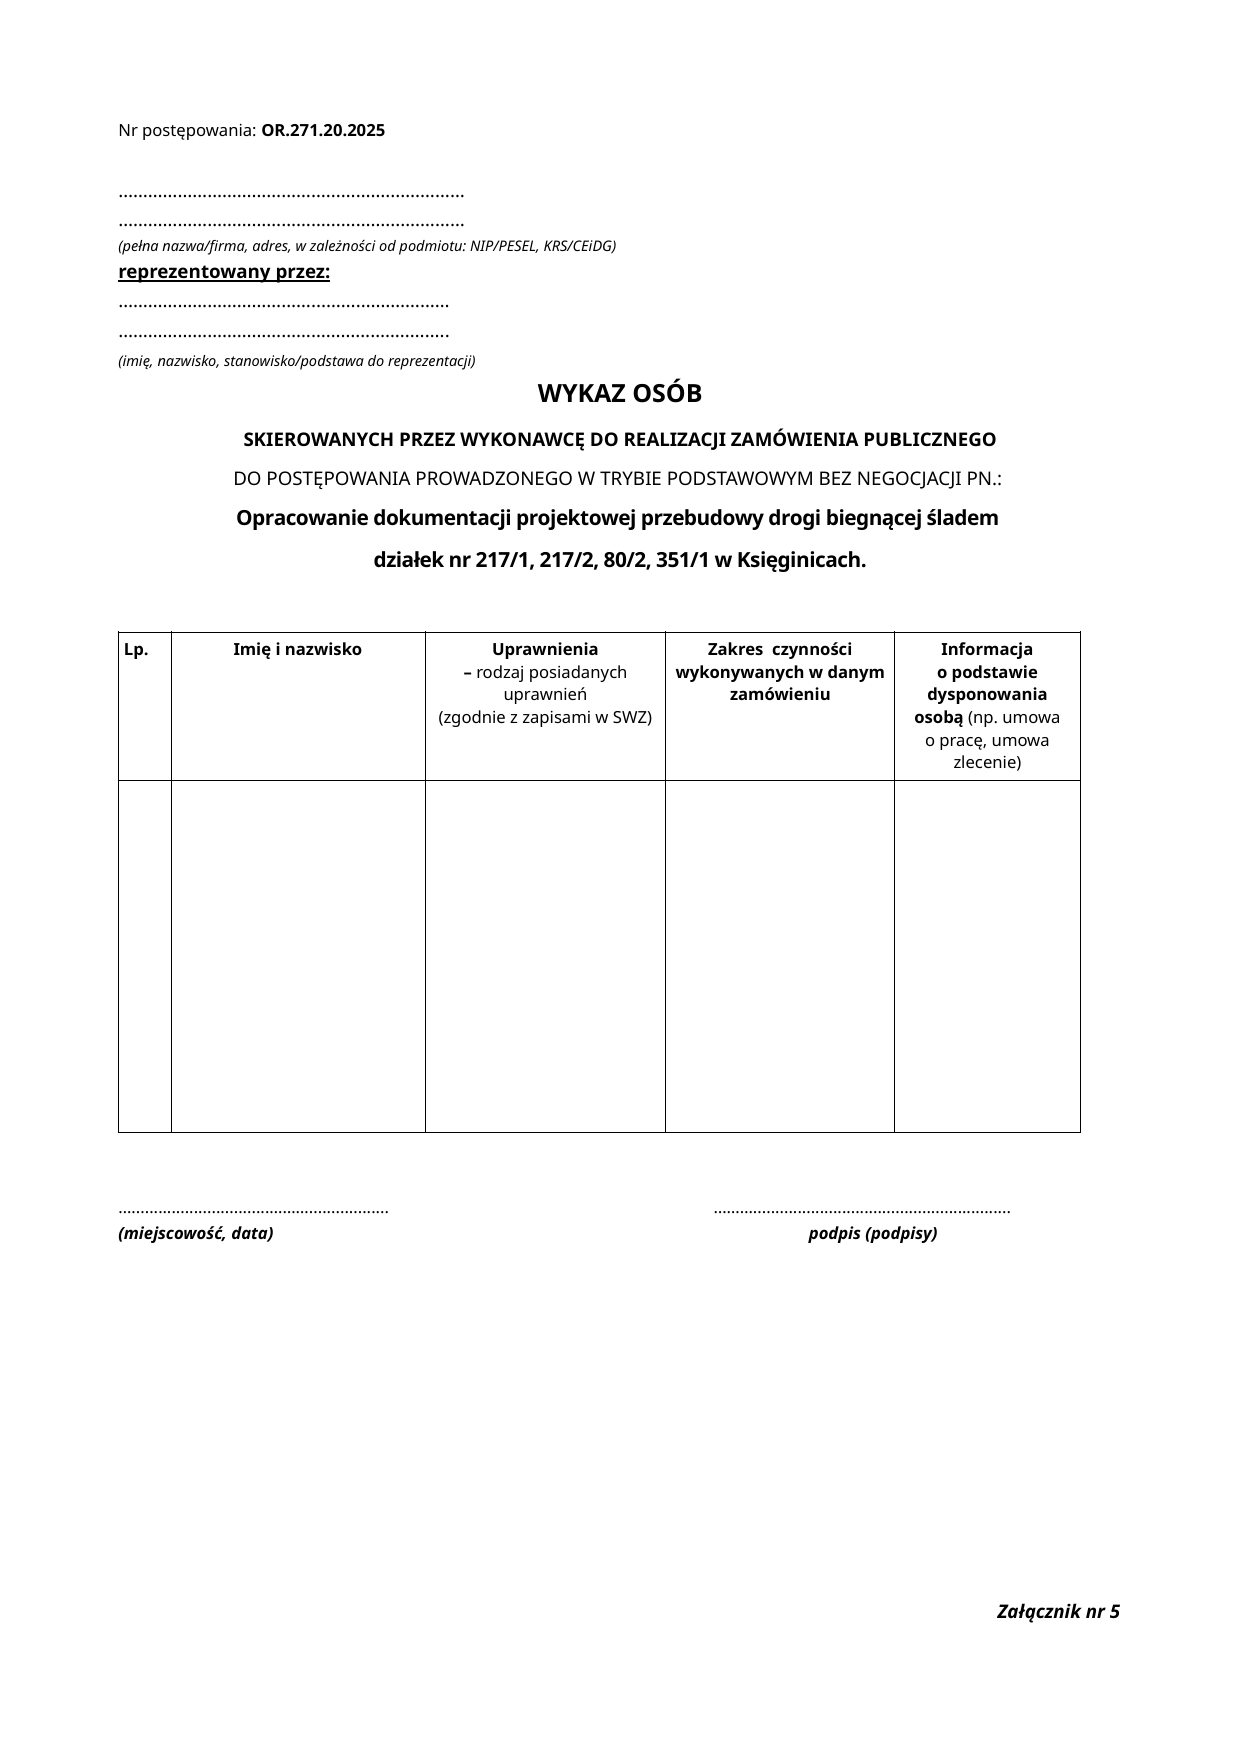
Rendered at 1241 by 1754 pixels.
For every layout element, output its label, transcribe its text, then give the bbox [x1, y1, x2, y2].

text SKIEROWANYCH PRZEZ WYKONAWCĘ DO REALIZACJI ZAMÓWIENIA PUBLICZNEGO [118, 427, 1122, 452]
table_cell [172, 781, 425, 1132]
list (miejscowość, data) podpis (podpisy) [118, 1221, 1122, 1244]
text …………………………………………………..…….. [118, 317, 1104, 342]
table_header Uprawnienia – rodzaj posiadanych uprawnień (zgodnie z zapisami w SWZ) [426, 633, 665, 779]
text ……………………………………...………...….……… [118, 177, 1122, 203]
text Załącznik nr 5 [118, 1598, 1122, 1624]
table_cell [119, 781, 171, 1132]
text (pełna nazwa/firma, adres, w zależności od podmiotu: NIP/PESEL, KRS/CEiDG) [118, 236, 1116, 256]
list Opracowanie dokumentacji projektowej przebudowy drogi biegnącej śladem [118, 503, 1122, 531]
text ……………………………………...………...….……… [118, 206, 1122, 232]
text …………………………………...…….……………… [118, 288, 1104, 313]
table_header Imię i nazwisko [172, 633, 425, 779]
list działek nr 217/1, 217/2, 80/2, 351/1 w Księginicach. [118, 546, 1122, 574]
list DO POSTĘPOWANIA PROWADZONEGO W TRYBIE PODSTAWOWYM BEZ NEGOCJACJI PN.: [118, 465, 1122, 490]
table_header Zakres czynności wykonywanych w danym zamówieniu [666, 633, 894, 779]
table_cell [895, 781, 1080, 1132]
text (imię, nazwisko, stanowisko/podstawa do reprezentacji) [118, 346, 1122, 372]
text reprezentowany przez: [118, 258, 1122, 284]
text WYKAZ OSÓB [118, 376, 1122, 409]
table_cell [426, 781, 665, 1132]
table_cell [666, 781, 894, 1132]
list …...............................……….................. ……….......................................................... [118, 1195, 1122, 1218]
table_header Informacja o podstawie dysponowania osobą (np. umowa o pracę, umowa zlecenie) [895, 633, 1080, 779]
table_header Lp. [119, 633, 171, 779]
